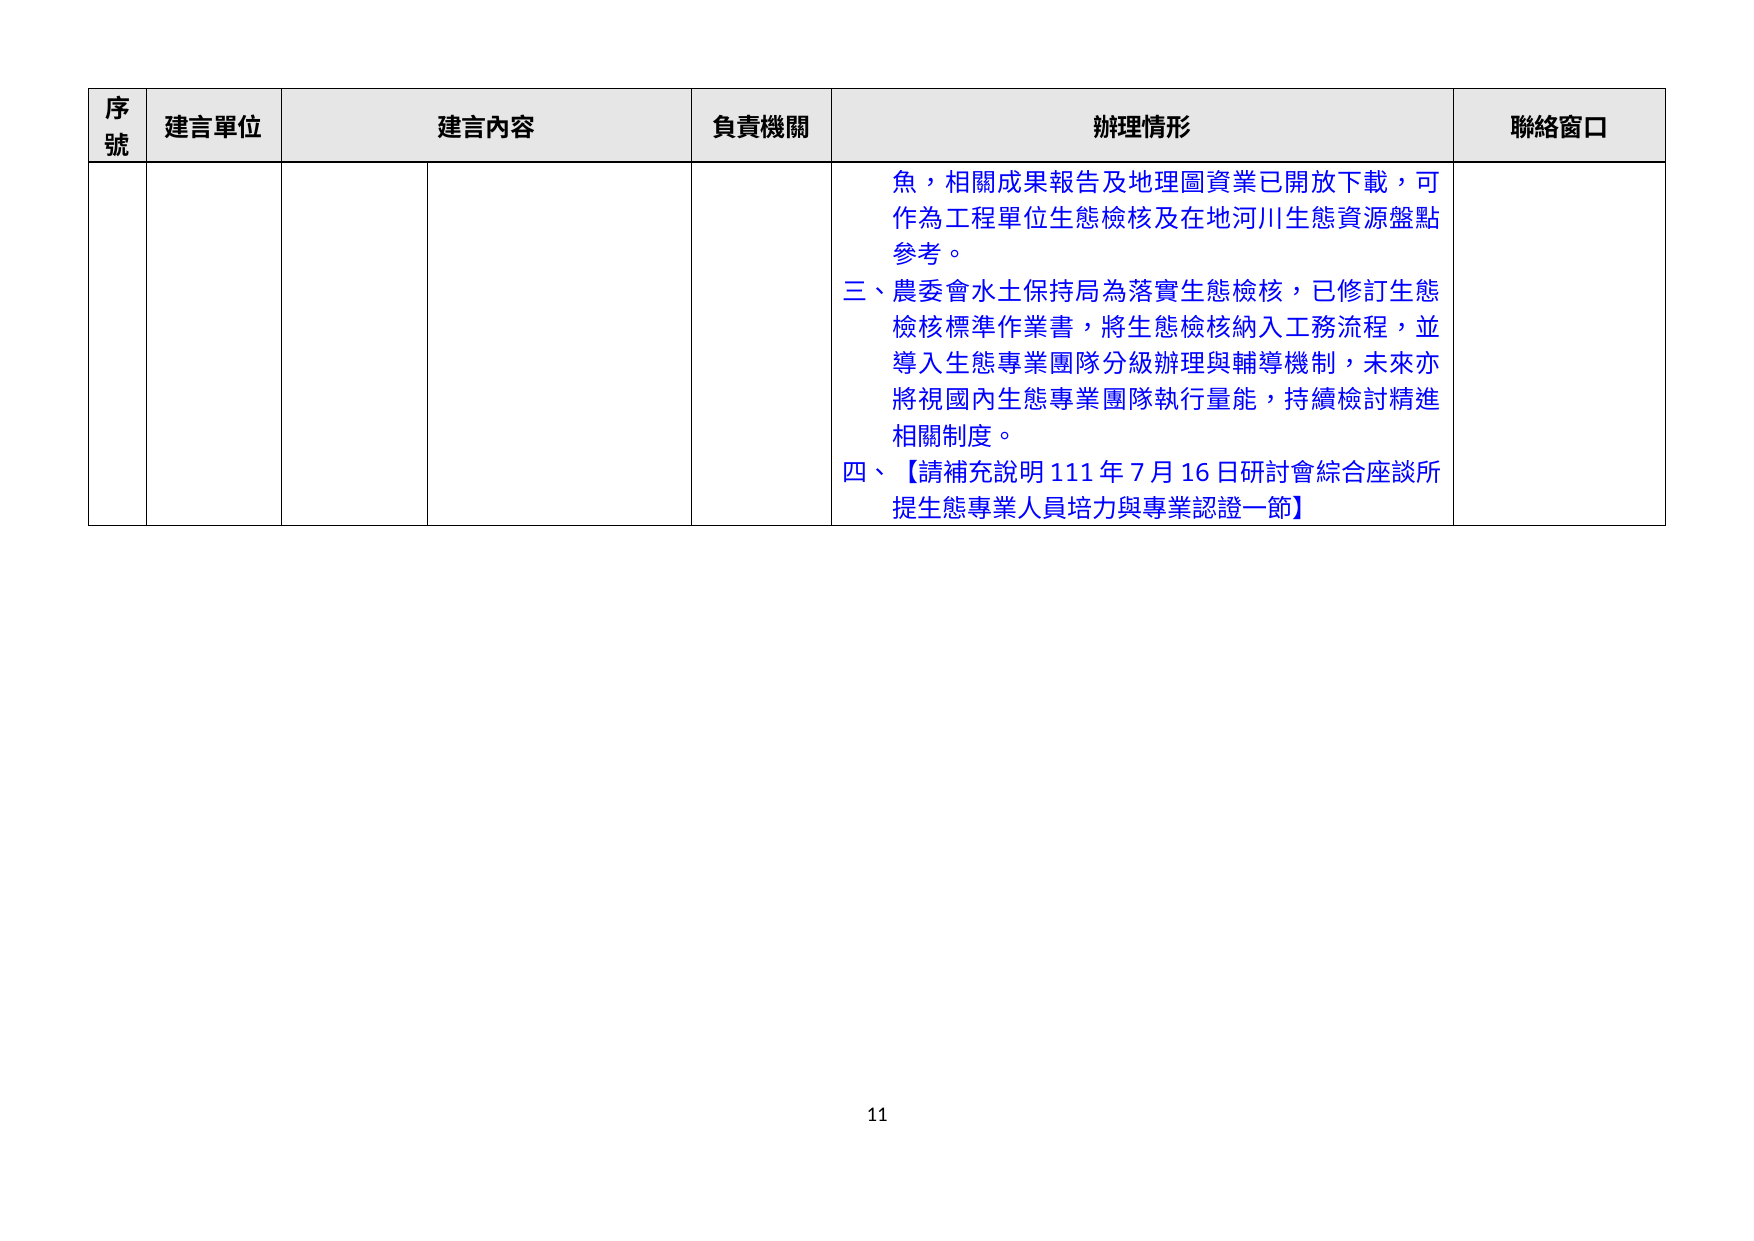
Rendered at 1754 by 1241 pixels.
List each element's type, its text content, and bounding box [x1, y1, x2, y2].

table_header 建言單位 [147, 89, 281, 161]
table_header 建言內容 [282, 89, 691, 161]
table_cell 魚，相關成果報告及地理圖資業已開放下載，可作為工程單位生態檢核及在地河川生態資源盤點參考。 三、 農委會水土保持局為落實生態檢核，已修訂生態檢核標準作業書，將生態檢核納入工務流程，並導入生態專業團隊分級辦理與輔導機制，未來亦將視國內生態專業團隊執行量能，持續檢討精進相關制度。 四、【請補充說明111年7月16日研討會綜合座談所提生態專業人員培力與專業認證一節】 [832, 163, 1453, 525]
table_cell [1454, 163, 1665, 525]
table_header 負責機關 [692, 89, 831, 161]
table_cell [282, 163, 427, 525]
table_header 序號 [89, 89, 146, 161]
table_header 辦理情形 [832, 89, 1453, 161]
table_cell [89, 163, 146, 525]
table_cell [147, 163, 281, 525]
table_cell [428, 163, 691, 525]
table_header 聯絡窗口 [1454, 89, 1665, 161]
table_cell [692, 163, 831, 525]
